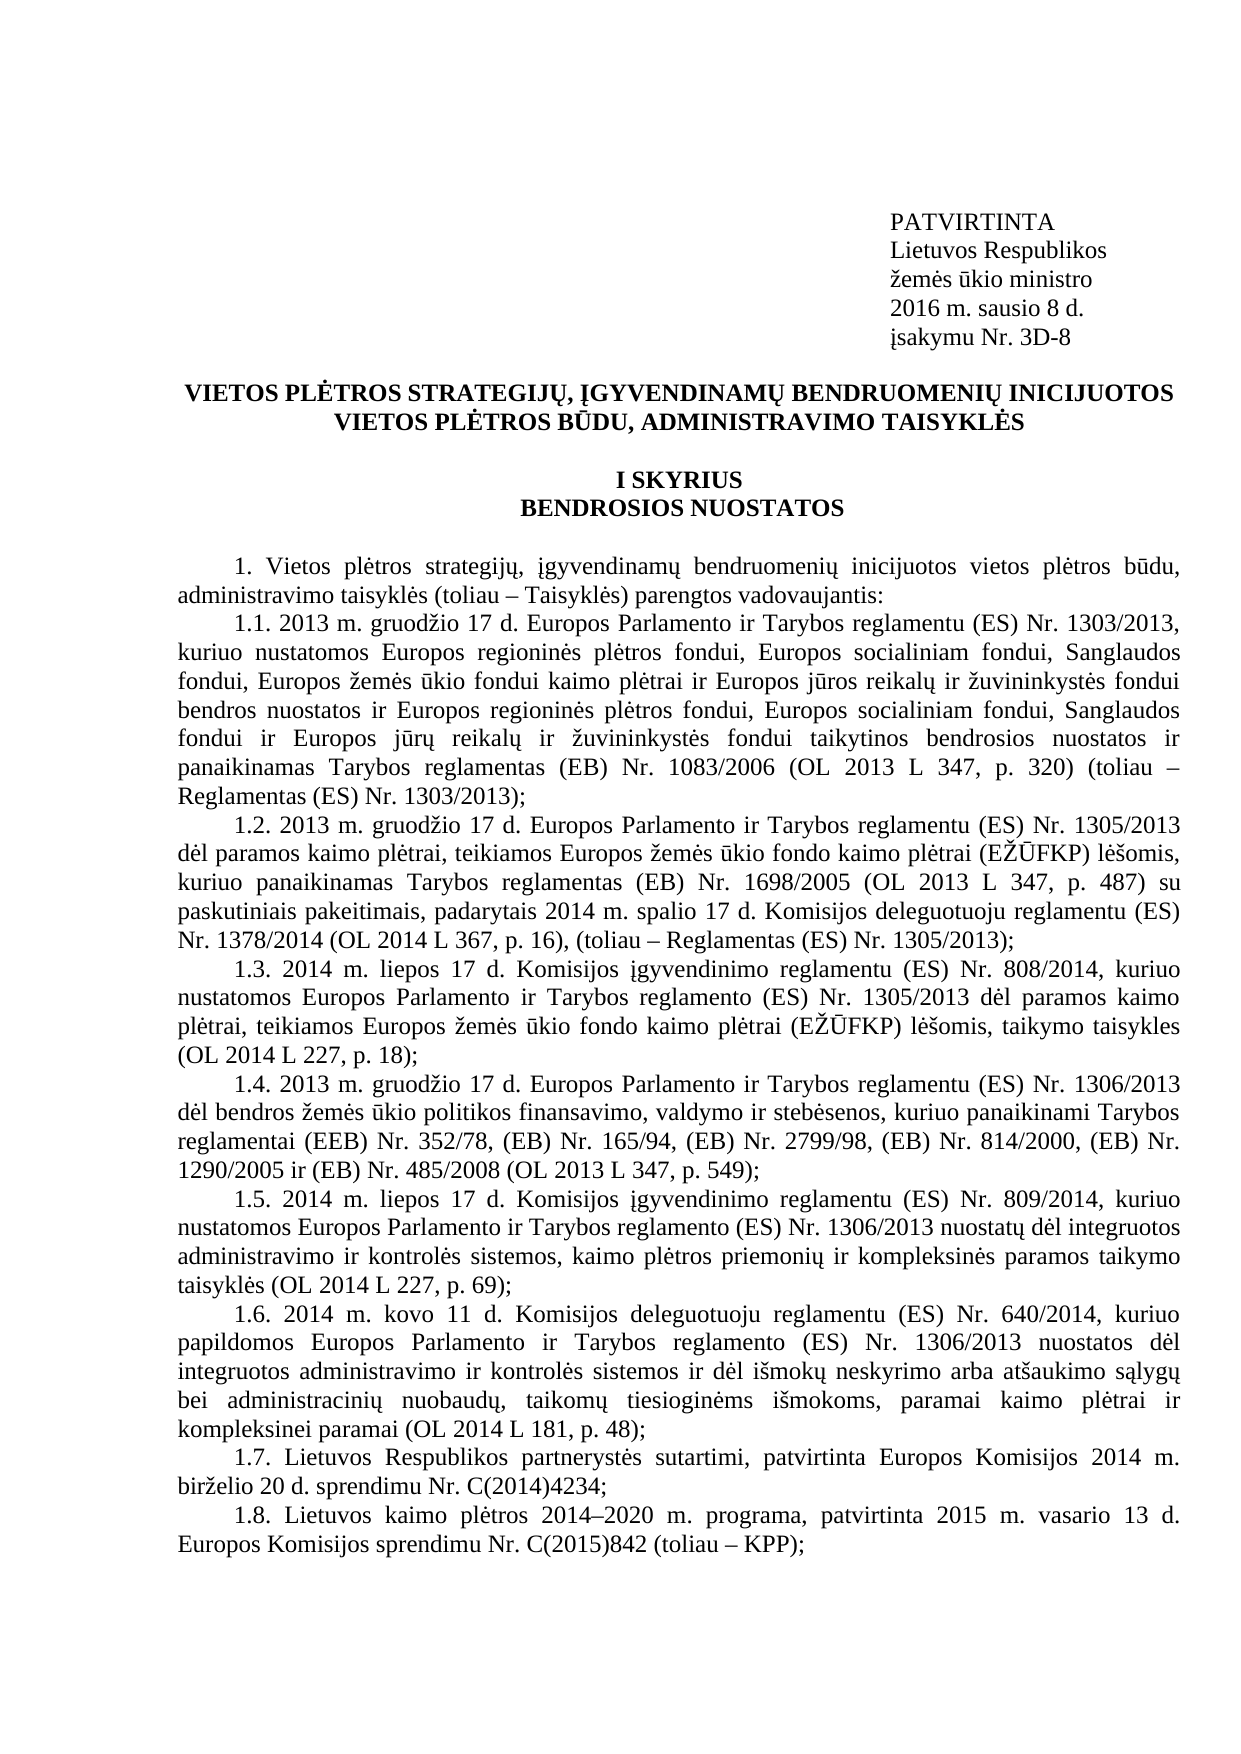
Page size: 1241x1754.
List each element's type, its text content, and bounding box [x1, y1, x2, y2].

text 1.3. 2014 m. liepos 17 d. Komisijos įgyvendinimo reglamentu (ES) Nr. 808/2014, kuriuo nustatomos Europos Parlamento ir Tarybos reglamento (ES) Nr. 1305/2013 dėl paramos kaimo plėtrai, teikiamos Europos žemės ūkio fondo kaimo plėtrai (EŽŪFKP) lėšomis, taikymo taisykles (OL 2014 L 227, p. 18); [177, 954, 1181, 1069]
text PATVIRTINTA [886, 207, 1181, 235]
text 1.4. 2013 m. gruodžio 17 d. Europos Parlamento ir Tarybos reglamentu (ES) Nr. 1306/2013 dėl bendros žemės ūkio politikos finansavimo, valdymo ir stebėsenos, kuriuo panaikinami Tarybos reglamentai (EEB) Nr. 352/78, (EB) Nr. 165/94, (EB) Nr. 2799/98, (EB) Nr. 814/2000, (EB) Nr. 1290/2005 ir (EB) Nr. 485/2008 (OL 2013 L 347, p. 549); [177, 1069, 1181, 1184]
text BENDROSIOS NUOSTATOS [177, 493, 1181, 522]
text 1.7. Lietuvos Respublikos partnerystės sutartimi, patvirtinta Europos Komisijos 2014 m. birželio 20 d. sprendimu Nr. C(2014)4234; [177, 1442, 1181, 1500]
text I SKYRIUS [177, 465, 1181, 493]
text 1.8. Lietuvos kaimo plėtros 2014–2020 m. programa, patvirtinta 2015 m. vasario 13 d. Europos Komisijos sprendimu Nr. C(2015)842 (toliau – KPP); [177, 1500, 1181, 1557]
text 2016 m. sausio 8 d. [890, 293, 1181, 322]
text žemės ūkio ministro [886, 264, 1181, 293]
text 1.6. 2014 m. kovo 11 d. Komisijos deleguotuoju reglamentu (ES) Nr. 640/2014, kuriuo papildomos Europos Parlamento ir Tarybos reglamento (ES) Nr. 1306/2013 nuostatos dėl integruotos administravimo ir kontrolės sistemos ir dėl išmokų neskyrimo arba atšaukimo sąlygų bei administracinių nuobaudų, taikomų tiesioginėms išmokoms, paramai kaimo plėtrai ir kompleksinei paramai (OL 2014 L 181, p. 48); [177, 1299, 1181, 1442]
text 1.2. 2013 m. gruodžio 17 d. Europos Parlamento ir Tarybos reglamentu (ES) Nr. 1305/2013 dėl paramos kaimo plėtrai, teikiamos Europos žemės ūkio fondo kaimo plėtrai (EŽŪFKP) lėšomis, kuriuo panaikinamas Tarybos reglamentas (EB) Nr. 1698/2005 (OL 2013 L 347, p. 487) su paskutiniais pakeitimais, padarytais 2014 m. spalio 17 d. Komisijos deleguotuoju reglamentu (ES) Nr. 1378/2014 (OL 2014 L 367, p. 16), (toliau – Reglamentas (ES) Nr. 1305/2013); [177, 810, 1181, 954]
text Lietuvos Respublikos [886, 235, 1181, 264]
text VIETOS PLĖTROS STRATEGIJŲ, ĮGYVENDINAMŲ BENDRUOMENIŲ INICIJUOTOS VIETOS PLĖTROS BŪDU, ADMINISTRAVIMO TAISYKLĖS [177, 378, 1181, 436]
text 1. Vietos plėtros strategijų, įgyvendinamų bendruomenių inicijuotos vietos plėtros būdu, administravimo taisyklės (toliau – Taisyklės) parengtos vadovaujantis: [177, 551, 1181, 608]
text įsakymu Nr. 3D-8 [886, 322, 1181, 350]
text 1.1. 2013 m. gruodžio 17 d. Europos Parlamento ir Tarybos reglamentu (ES) Nr. 1303/2013, kuriuo nustatomos Europos regioninės plėtros fondui, Europos socialiniam fondui, Sanglaudos fondui, Europos žemės ūkio fondui kaimo plėtrai ir Europos jūros reikalų ir žuvininkystės fondui bendros nuostatos ir Europos regioninės plėtros fondui, Europos socialiniam fondui, Sanglaudos fondui ir Europos jūrų reikalų ir žuvininkystės fondui taikytinos bendrosios nuostatos ir panaikinamas Tarybos reglamentas (EB) Nr. 1083/2006 (OL 2013 L 347, p. 320) (toliau – Reglamentas (ES) Nr. 1303/2013); [177, 608, 1181, 810]
text 1.5. 2014 m. liepos 17 d. Komisijos įgyvendinimo reglamentu (ES) Nr. 809/2014, kuriuo nustatomos Europos Parlamento ir Tarybos reglamento (ES) Nr. 1306/2013 nuostatų dėl integruotos administravimo ir kontrolės sistemos, kaimo plėtros priemonių ir kompleksinės paramos taikymo taisyklės (OL 2014 L 227, p. 69); [177, 1184, 1181, 1299]
